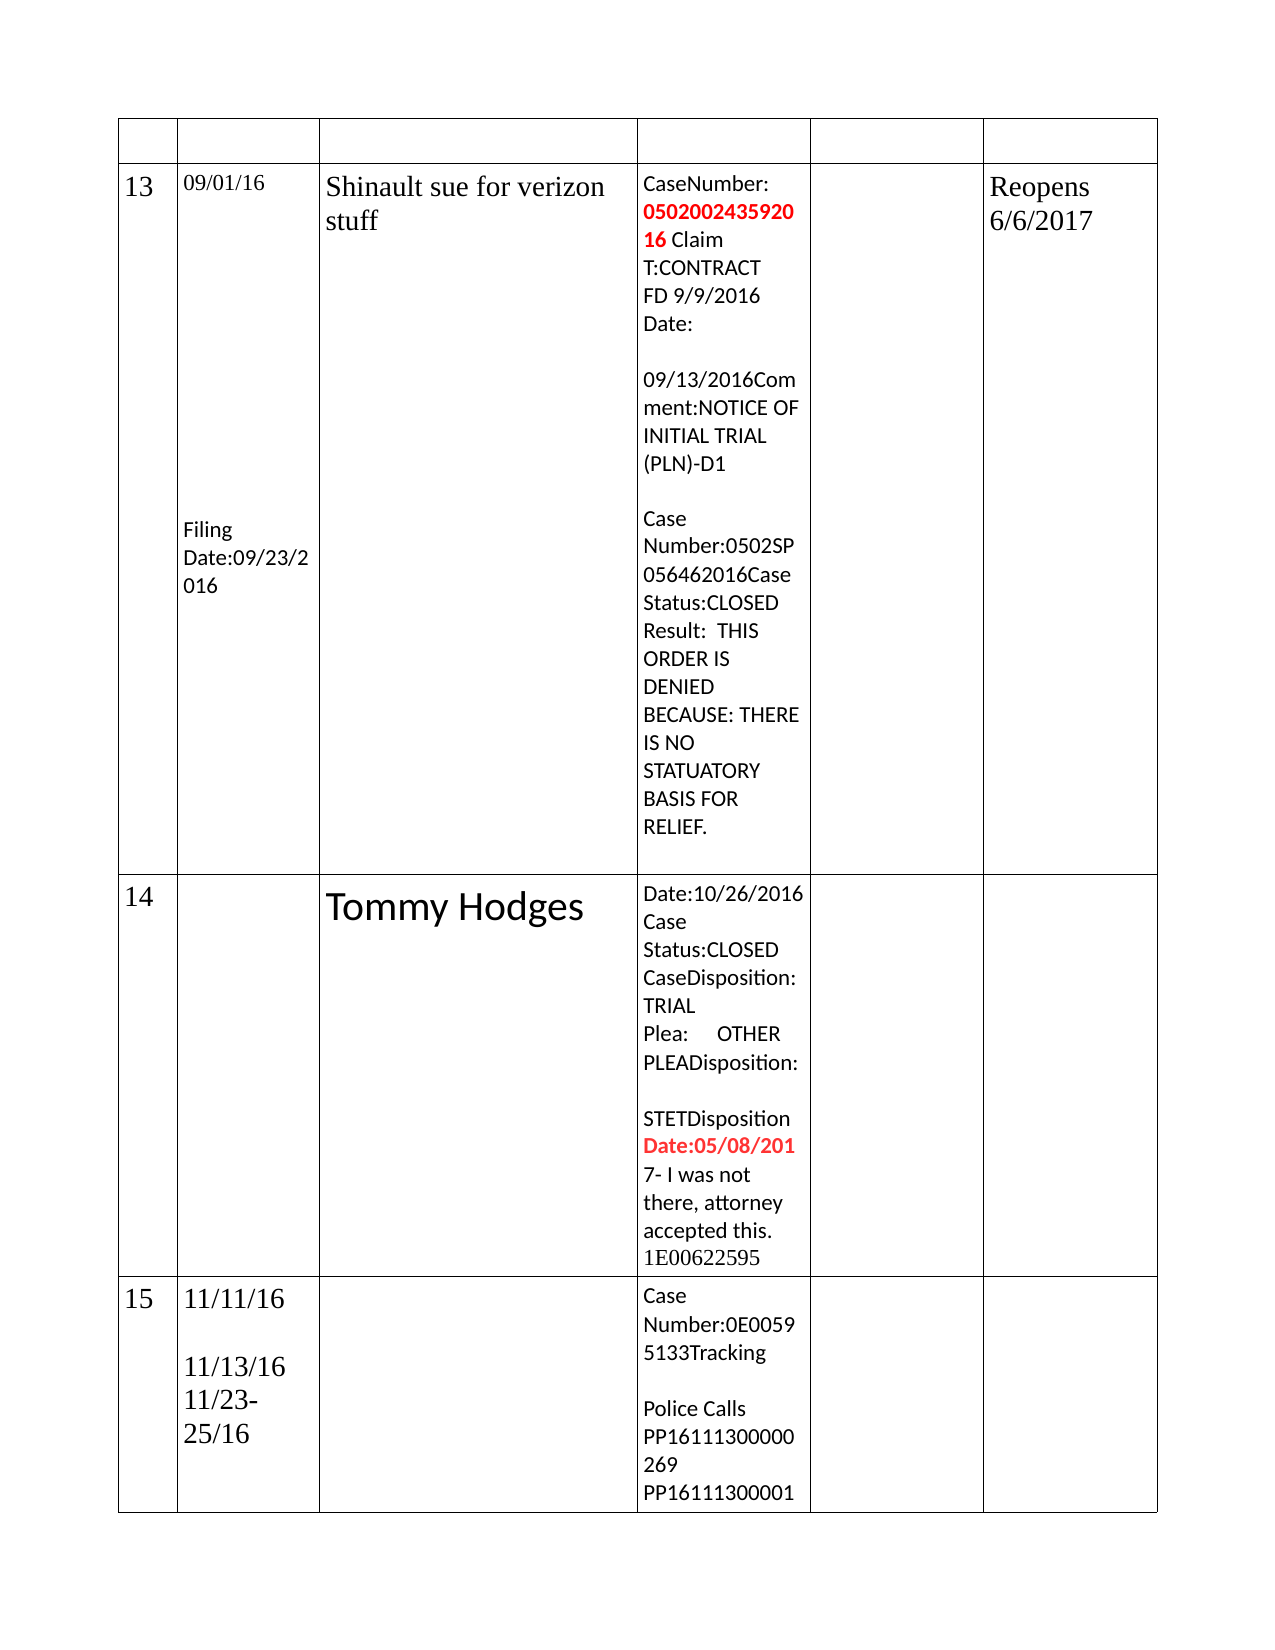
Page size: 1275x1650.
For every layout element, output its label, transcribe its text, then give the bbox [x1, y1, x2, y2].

table_cell [984, 875, 1157, 1276]
table_cell [984, 119, 1157, 163]
table_cell [178, 119, 319, 163]
table_cell [119, 119, 177, 163]
table_cell Shinault sue for verizon stuff [320, 164, 637, 874]
table_cell Case Number:0E00595133Tracking Police Calls PP16111300000269 PP16111300001 [638, 1277, 810, 1512]
table_cell [811, 875, 983, 1276]
table_cell 13 [119, 164, 177, 874]
table_cell 11/11/16 11/13/16 11/23-25/16 [178, 1277, 319, 1512]
table_cell CaseNumber: 050200243592016 Claim T:CONTRACT FD 9/9/2016 Date: 09/13/2016Comment:NOTICE OF INITIAL TRIAL (PLN)-D1 Case Number:0502SP056462016Case Status:CLOSED Result: THIS ORDER IS DENIED BECAUSE: THERE IS NO STATUATORY BASIS FOR RELIEF. [638, 164, 810, 874]
table_cell [320, 1277, 637, 1512]
table_cell [178, 875, 319, 1276]
table_cell Date:10/26/2016 Case Status:CLOSED CaseDisposition:TRIAL Plea: OTHER PLEADisposition: STETDisposition Date:05/08/2017- I was not there, attorney accepted this. 1E00622595 [638, 875, 810, 1276]
table_cell [320, 119, 637, 163]
table_cell 09/01/16 Filing Date:09/23/2016 [178, 164, 319, 874]
table_cell [811, 164, 983, 874]
table_cell 14 [119, 875, 177, 1276]
table_cell [984, 1277, 1157, 1512]
table_cell 15 [119, 1277, 177, 1512]
table_cell [811, 1277, 983, 1512]
table_cell [811, 119, 983, 163]
table_cell [638, 119, 810, 163]
table_cell Tommy Hodges [320, 875, 637, 1276]
table_cell Reopens 6/6/2017 [984, 164, 1157, 874]
